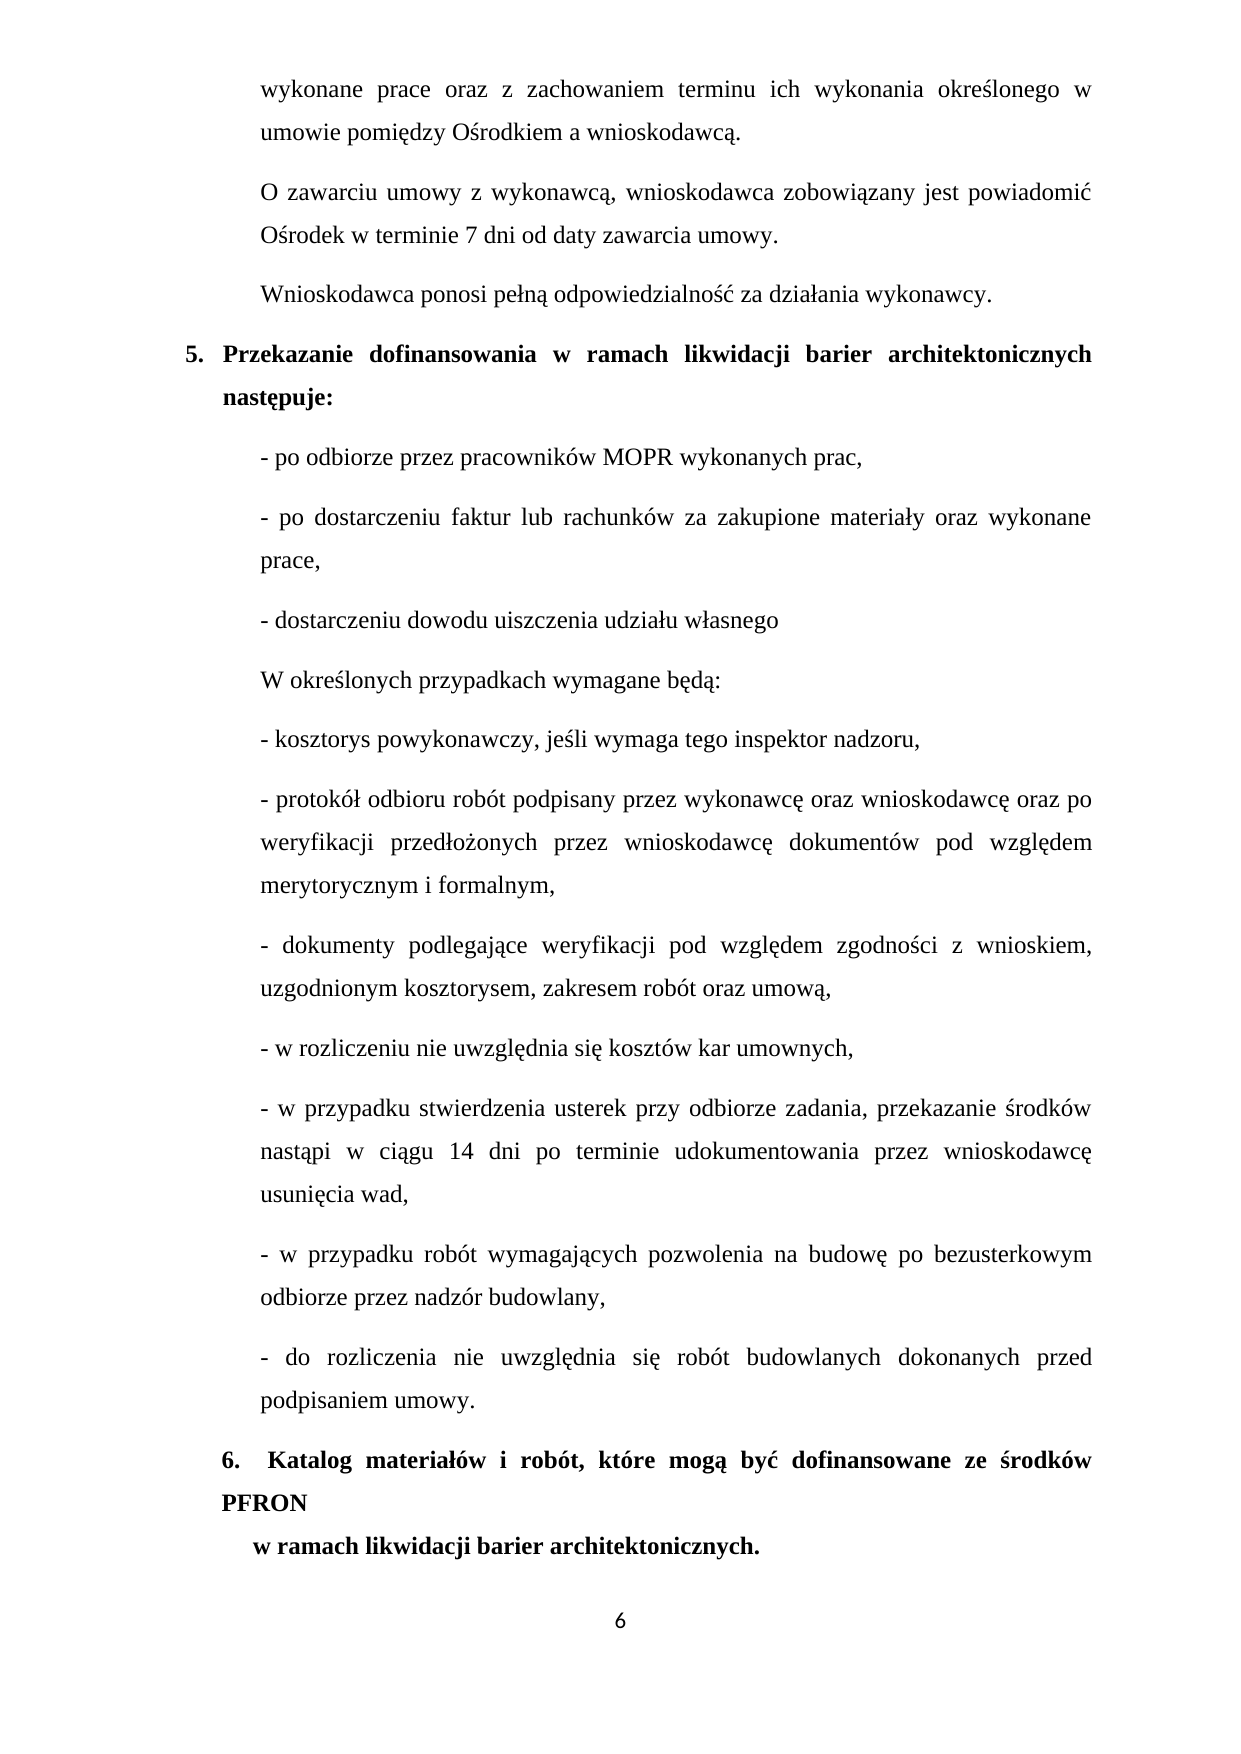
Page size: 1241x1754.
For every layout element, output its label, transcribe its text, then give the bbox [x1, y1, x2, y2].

text - kosztorys powykonawczy, jeśli wymaga tego inspektor nadzoru, [260, 724, 1093, 753]
text 6. Katalog materiałów i robót, które mogą być dofinansowane ze środków PFRON w ramach likwidacji barier architektonicznych. [221, 1445, 1093, 1560]
text W określonych przypadkach wymagane będą: [260, 665, 1093, 693]
text wykonane prace oraz z zachowaniem terminu ich wykonania określonego w umowie pomiędzy Ośrodkiem a wnioskodawcą. [260, 74, 1093, 146]
text Wnioskodawca ponosi pełną odpowiedzialność za działania wykonawcy. [260, 279, 1093, 308]
text - w rozliczeniu nie uwzględnia się kosztów kar umownych, [260, 1033, 1093, 1062]
text - po odbiorze przez pracowników MOPR wykonanych prac, [260, 442, 1093, 471]
text - protokół odbioru robót podpisany przez wykonawcę oraz wnioskodawcę oraz po weryfikacji przedłożonych przez wnioskodawcę dokumentów pod względem merytorycznym i formalnym, [260, 784, 1093, 899]
text - do rozliczenia nie uwzględnia się robót budowlanych dokonanych przed podpisaniem umowy. [260, 1342, 1093, 1414]
text - w przypadku stwierdzenia usterek przy odbiorze zadania, przekazanie środków nastąpi w ciągu 14 dni po terminie udokumentowania przez wnioskodawcę usunięcia wad, [260, 1093, 1093, 1208]
list Przekazanie dofinansowania w ramach likwidacji barier architektonicznych następuje: [185, 339, 1093, 411]
text - po dostarczeniu faktur lub rachunków za zakupione materiały oraz wykonane prace, [260, 502, 1093, 574]
text O zawarciu umowy z wykonawcą, wnioskodawca zobowiązany jest powiadomić Ośrodek w terminie 7 dni od daty zawarcia umowy. [260, 177, 1093, 248]
text - dostarczeniu dowodu uiszczenia udziału własnego [260, 605, 1093, 634]
text - w przypadku robót wymagających pozwolenia na budowę po bezusterkowym odbiorze przez nadzór budowlany, [260, 1239, 1093, 1311]
text - dokumenty podlegające weryfikacji pod względem zgodności z wnioskiem, uzgodnionym kosztorysem, zakresem robót oraz umową, [260, 930, 1093, 1002]
